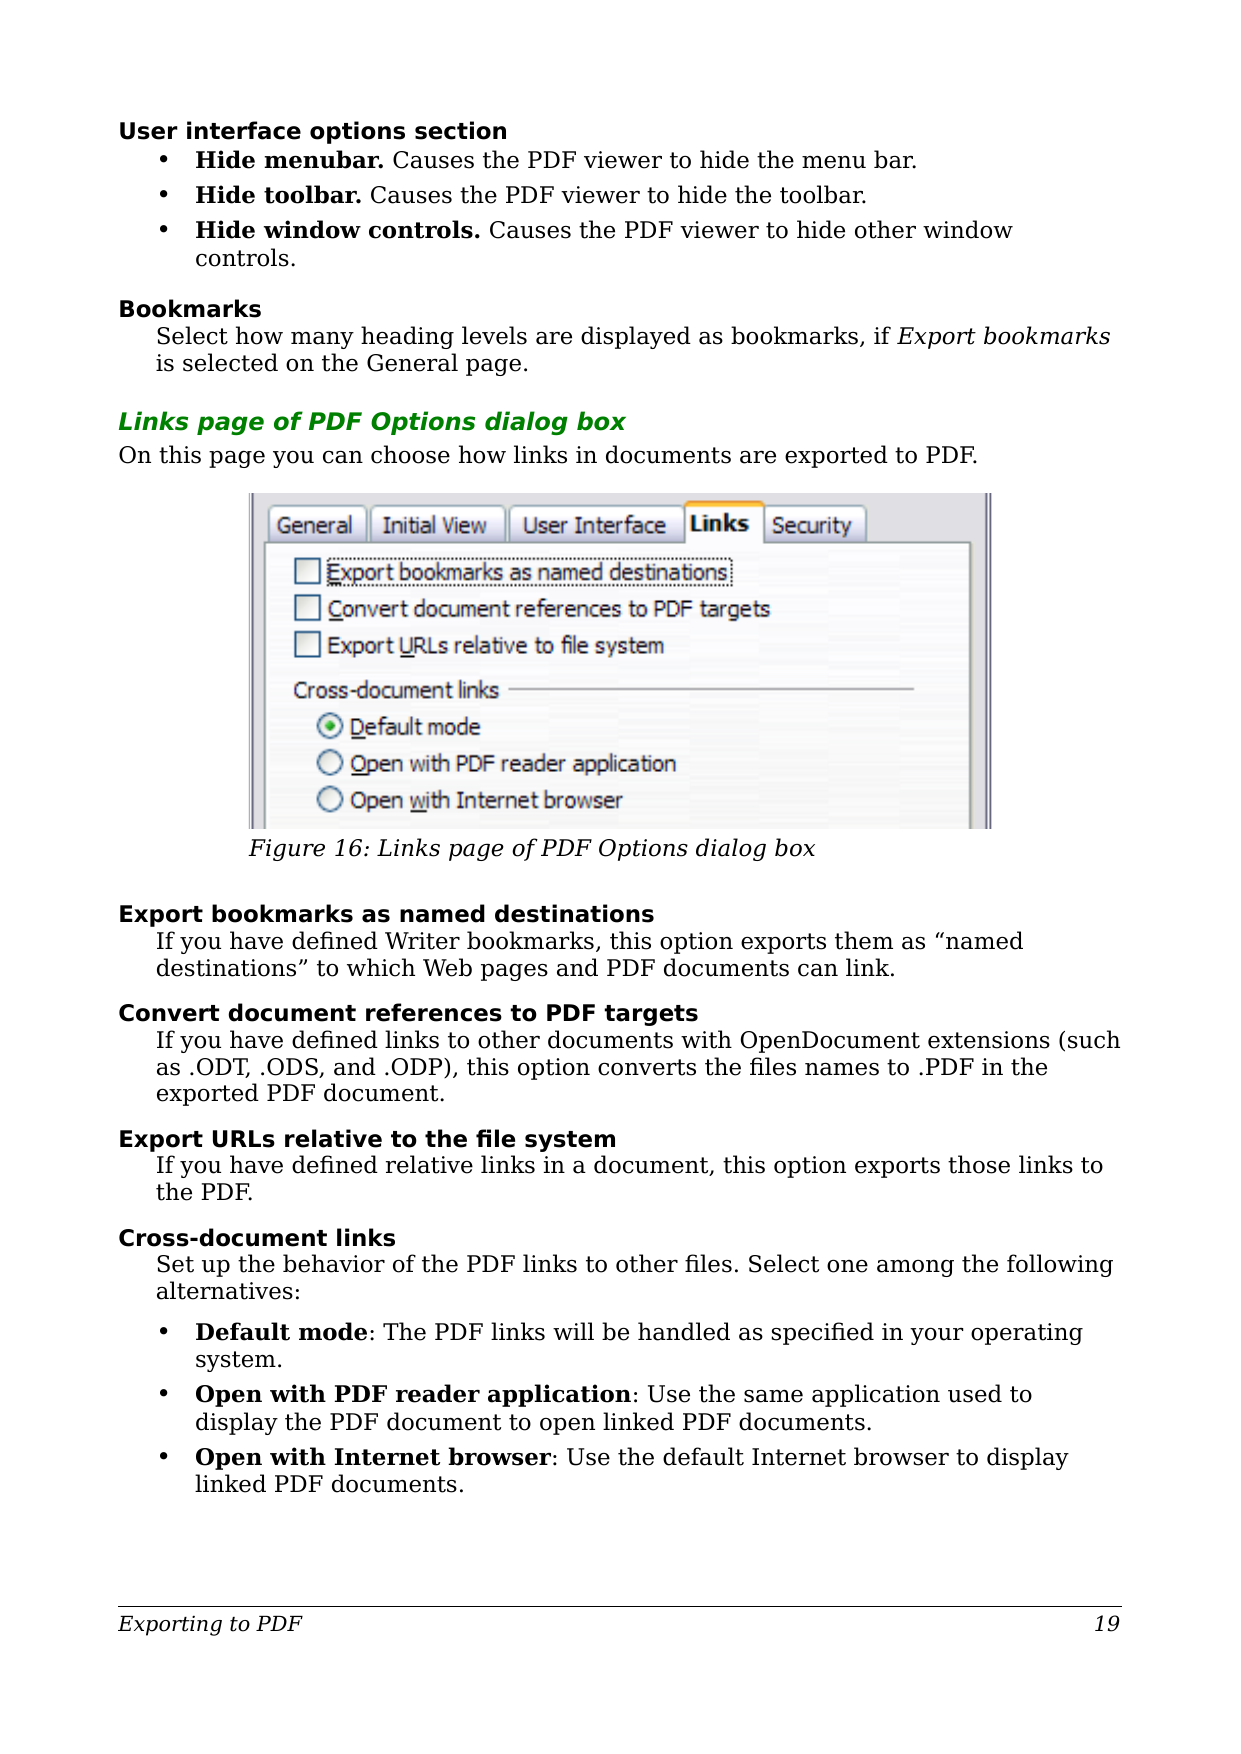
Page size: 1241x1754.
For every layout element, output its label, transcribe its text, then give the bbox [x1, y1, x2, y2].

text Export URLs relative to the file system [118, 1126, 1122, 1153]
list Hide toolbar. Causes the PDF viewer to hide the toolbar. [156, 180, 1122, 209]
list Hide menubar. Causes the PDF viewer to hide the menu bar. [156, 145, 1122, 174]
text Figure 16: Links page of PDF Options dialog box [249, 835, 991, 862]
picture [248, 493, 992, 829]
text Export bookmarks as named destinations [118, 901, 1122, 928]
text Bookmarks [118, 296, 1122, 323]
text Convert document references to PDF targets [118, 1000, 1122, 1027]
text User interface options section [118, 118, 1122, 145]
text On this page you can choose how links in documents are exported to PDF. [118, 442, 1122, 469]
list Open with PDF reader application: Use the same application used to display the PDF document to open linked PDF documents. [156, 1379, 1122, 1435]
text Set up the behavior of the PDF links to other files. Select one among the following alternatives: [156, 1252, 1122, 1305]
list Hide window controls. Causes the PDF viewer to hide other window controls. [156, 216, 1122, 271]
list Open with Internet browser: Use the default Internet browser to display linked PDF documents. [156, 1442, 1122, 1497]
text If you have defined links to other documents with OpenDocument extensions (such as .ODT, .ODS, and .ODP), this option converts the files names to .PDF in the exported PDF document. [156, 1027, 1122, 1107]
text If you have defined relative links in a document, this option exports those links to the PDF. [156, 1153, 1122, 1206]
text If you have defined Writer bookmarks, this option exports them as “named destinations” to which Web pages and PDF documents can link. [156, 928, 1122, 981]
list Default mode: The PDF links will be handled as specified in your operating system. [156, 1317, 1122, 1373]
text Select how many heading levels are displayed as bookmarks, if Export bookmarks is selected on the General page. [156, 323, 1122, 376]
subtitle Links page of PDF Options dialog box [118, 408, 1122, 436]
text Cross-document links [118, 1225, 1122, 1252]
